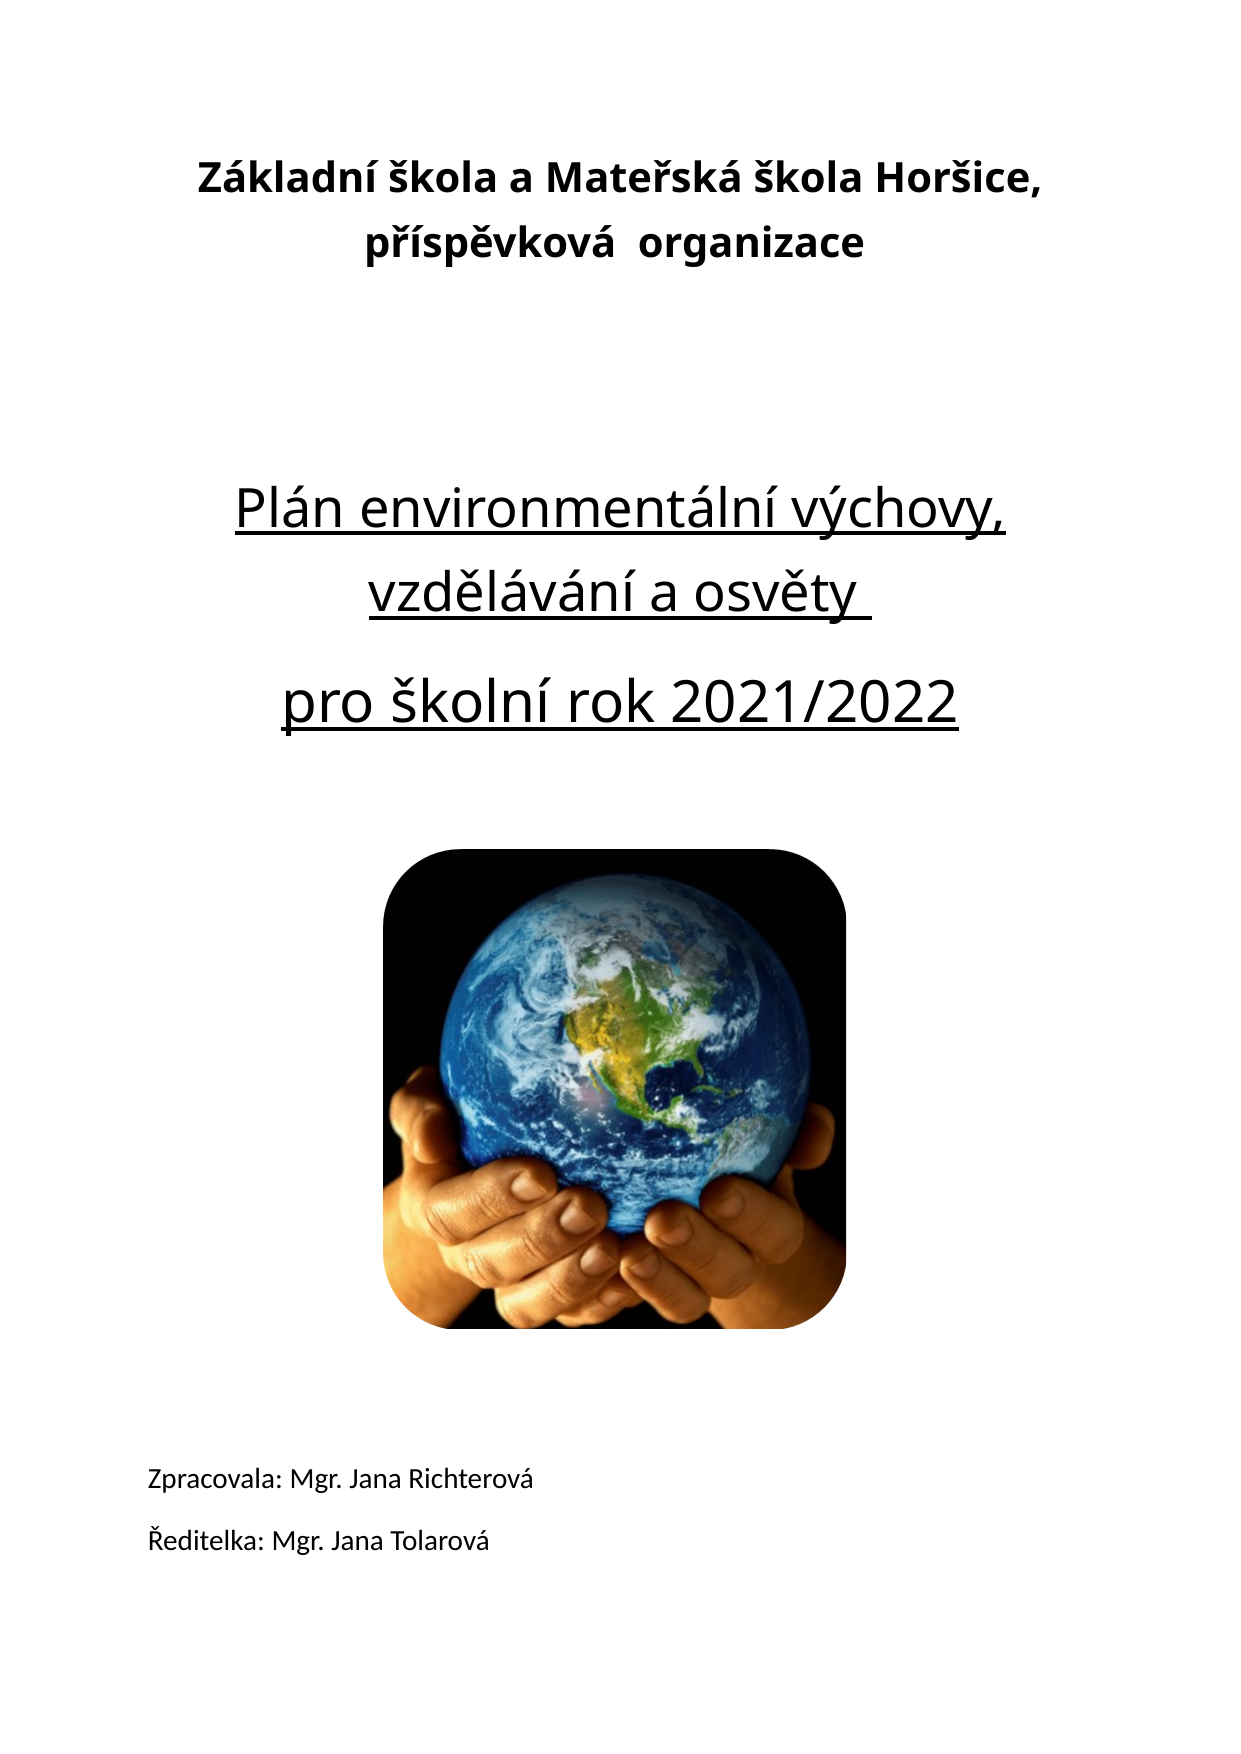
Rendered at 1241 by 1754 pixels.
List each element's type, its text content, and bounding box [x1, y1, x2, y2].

text pro školní rok 2021/2022 [148, 659, 1093, 739]
text Plán environmentální výchovy, vzdělávání a osvěty [148, 469, 1093, 628]
text Základní škola a Mateřská škola Horšice, příspěvková organizace [148, 148, 1093, 269]
text Zpracovala: Mgr. Jana Richterová [148, 1460, 1093, 1496]
picture [382, 849, 847, 1329]
text Ředitelka: Mgr. Jana Tolarová [148, 1522, 1093, 1557]
